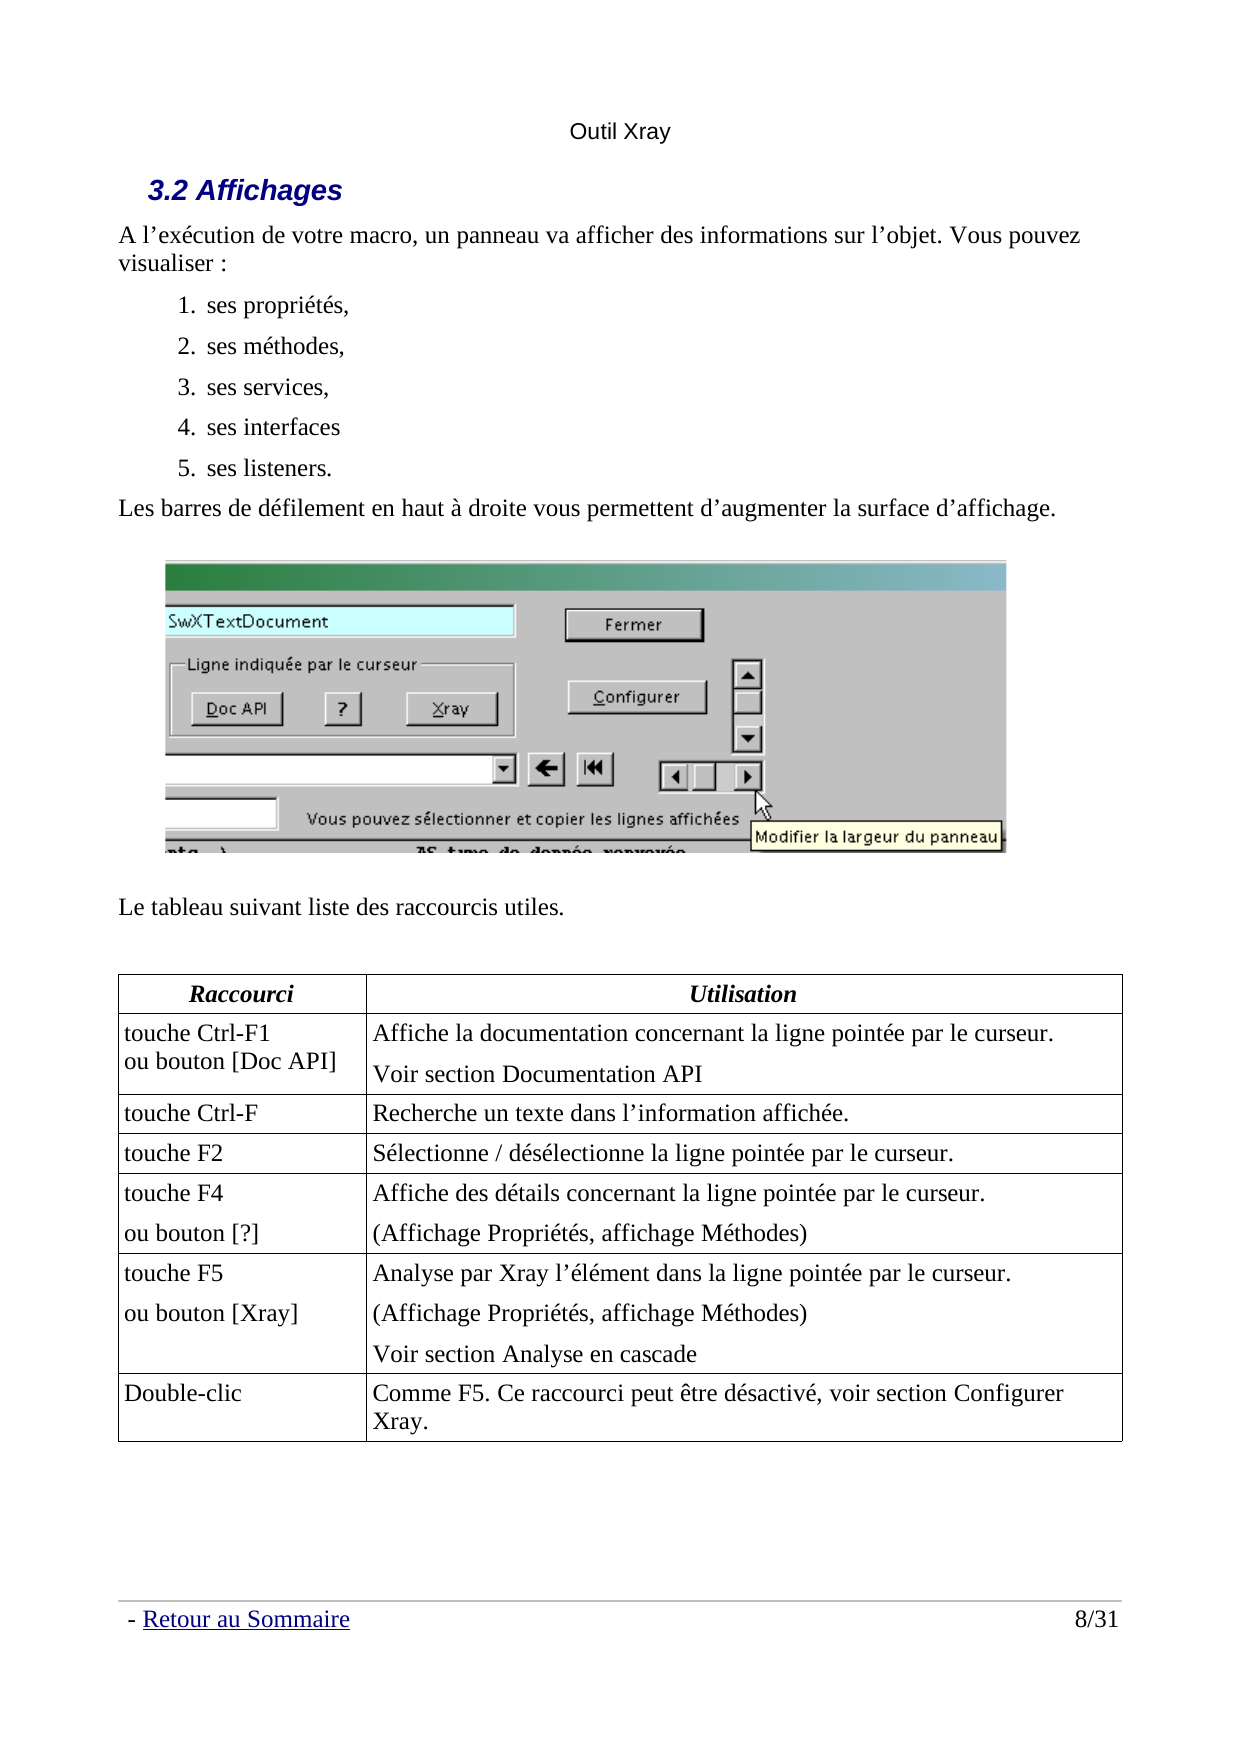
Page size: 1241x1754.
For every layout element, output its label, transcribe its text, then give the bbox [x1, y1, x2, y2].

table_cell touche F4 ou bouton [?] [119, 1174, 366, 1253]
list ses méthodes, [177, 332, 1122, 360]
text Les barres de défilement en haut à droite vous permettent d’augmenter la surface d’affichage. [118, 494, 1122, 522]
table_cell Affiche la documentation concernant la ligne pointée par le curseur. Voir section Documentation API [367, 1014, 1122, 1094]
list ses interfaces [177, 413, 1122, 441]
subtitle Affichages [148, 174, 1122, 206]
text A l’exécution de votre macro, un panneau va afficher des informations sur l’objet. Vous pouvez visualiser : [118, 221, 1122, 277]
table_cell Sélectionne / désélectionne la ligne pointée par le curseur. [367, 1134, 1122, 1173]
table_cell Comme F5. Ce raccourci peut être désactivé, voir section Configurer Xray. [367, 1374, 1122, 1441]
table_cell Affiche des détails concernant la ligne pointée par le curseur. (Affichage Propriétés, affichage Méthodes) [367, 1174, 1122, 1253]
picture [165, 560, 1007, 853]
list ses services, [177, 372, 1122, 400]
table_cell Analyse par Xray l’élément dans la ligne pointée par le curseur. (Affichage Propriétés, affichage Méthodes) Voir section Analyse en cascade [367, 1254, 1122, 1373]
table_cell touche F2 [119, 1134, 366, 1173]
table_header Raccourci [119, 975, 366, 1013]
table_cell touche F5 ou bouton [Xray] [119, 1254, 366, 1373]
text Le tableau suivant liste des raccourcis utiles. [118, 893, 1122, 921]
table_header Utilisation [367, 975, 1122, 1013]
list ses listeners. [177, 453, 1122, 481]
table_cell touche Ctrl-F1 ou bouton [Doc API] [119, 1014, 366, 1094]
table_cell touche Ctrl-F [119, 1095, 366, 1133]
table_cell Recherche un texte dans l’information affichée. [367, 1095, 1122, 1133]
list ses propriétés, [177, 291, 1122, 319]
table_cell Double-clic [119, 1374, 366, 1441]
